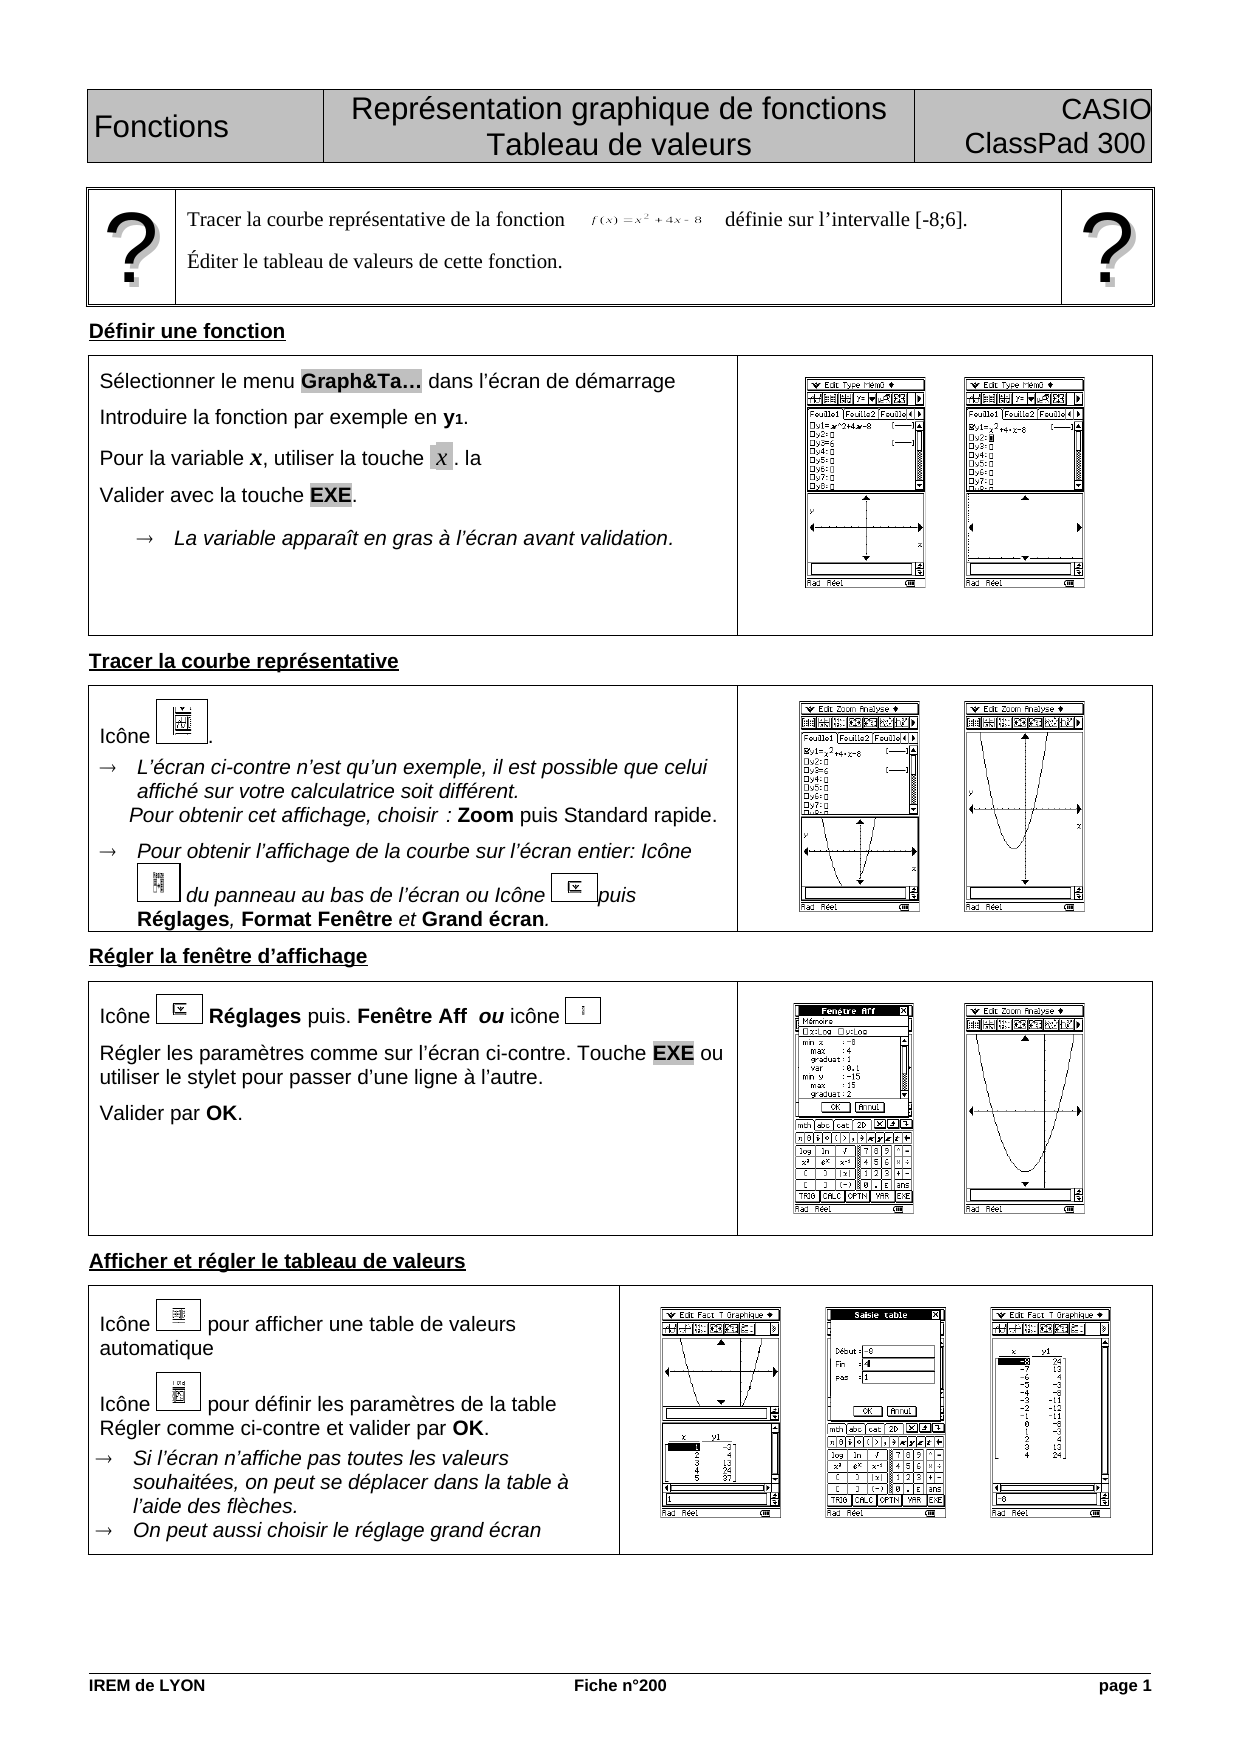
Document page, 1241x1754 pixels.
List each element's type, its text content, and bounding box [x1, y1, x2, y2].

picture [172, 1381, 185, 1403]
text Afficher et régler le tableau de valeurs [89, 1248, 1151, 1272]
picture [825, 1307, 946, 1518]
table_header Icône . L’écran ci-contre n’est qu’un exemple, il est possible que celui affiché sur votre calculatrice soit différent. Pour obtenir cet affichage, choisir : Zoom puis Standard rapide. Pour obtenir l’affichage de la courbe sur l’écran entier: Icône du panneau au bas de l’écran ou Icône puis Réglages, Format Fenêtre et Grand écran. [89, 686, 737, 931]
table_header [738, 686, 1152, 931]
text Définir une fonction [89, 319, 1151, 343]
table_header ? [1062, 190, 1152, 304]
picture [172, 1003, 187, 1015]
table_header Représentation graphique de fonctions Tableau de valeurs [324, 90, 914, 162]
table_header [620, 1286, 1152, 1554]
table_header [738, 982, 1152, 1235]
picture [660, 1307, 781, 1518]
table_header ? [89, 190, 175, 304]
table_header CASIO ClassPad 300 [915, 90, 1151, 162]
picture [964, 701, 1085, 912]
picture [793, 1003, 914, 1214]
picture [964, 1003, 1085, 1214]
picture [172, 1307, 185, 1323]
picture [990, 1307, 1111, 1518]
table_header Sélectionner le menu Graph&Ta… dans l’écran de démarrage Introduire la fonction par exemple en y1. Pour la variable x, utiliser la touche x . la Valider avec la touche EXE. La variable apparaît en gras à l’écran avant validation. [89, 356, 737, 635]
picture [964, 377, 1085, 588]
picture [799, 701, 920, 912]
table_header Icône pour afficher une table de valeurs automatique Icône pour définir les paramètres de la table Régler comme ci-contre et valider par OK. Si l’écran n’affiche pas toutes les valeurs souhaitées, on peut se déplacer dans la table à l’aide des flèches. On peut aussi choisir le réglage grand écran [89, 1286, 619, 1554]
text Régler la fenêtre d’affichage [89, 944, 1151, 968]
table_header Icône Réglages puis. Fenêtre Aff ou icône Régler les paramètres comme sur l’écran ci-contre. Touche EXE ou utiliser le stylet pour passer d’une ligne à l’autre. Valider par OK. [89, 982, 737, 1235]
text Tracer la courbe représentative [89, 648, 1151, 672]
table_header Tracer la courbe représentative de la fonction définie sur l’intervalle [-8;6]. Éditer le tableau de valeurs de cette fonction. [176, 190, 1061, 304]
picture [805, 377, 926, 588]
table_header Fonctions [88, 90, 323, 162]
table_header [738, 356, 1152, 635]
picture [567, 881, 582, 893]
picture [172, 707, 192, 735]
picture [153, 872, 164, 893]
